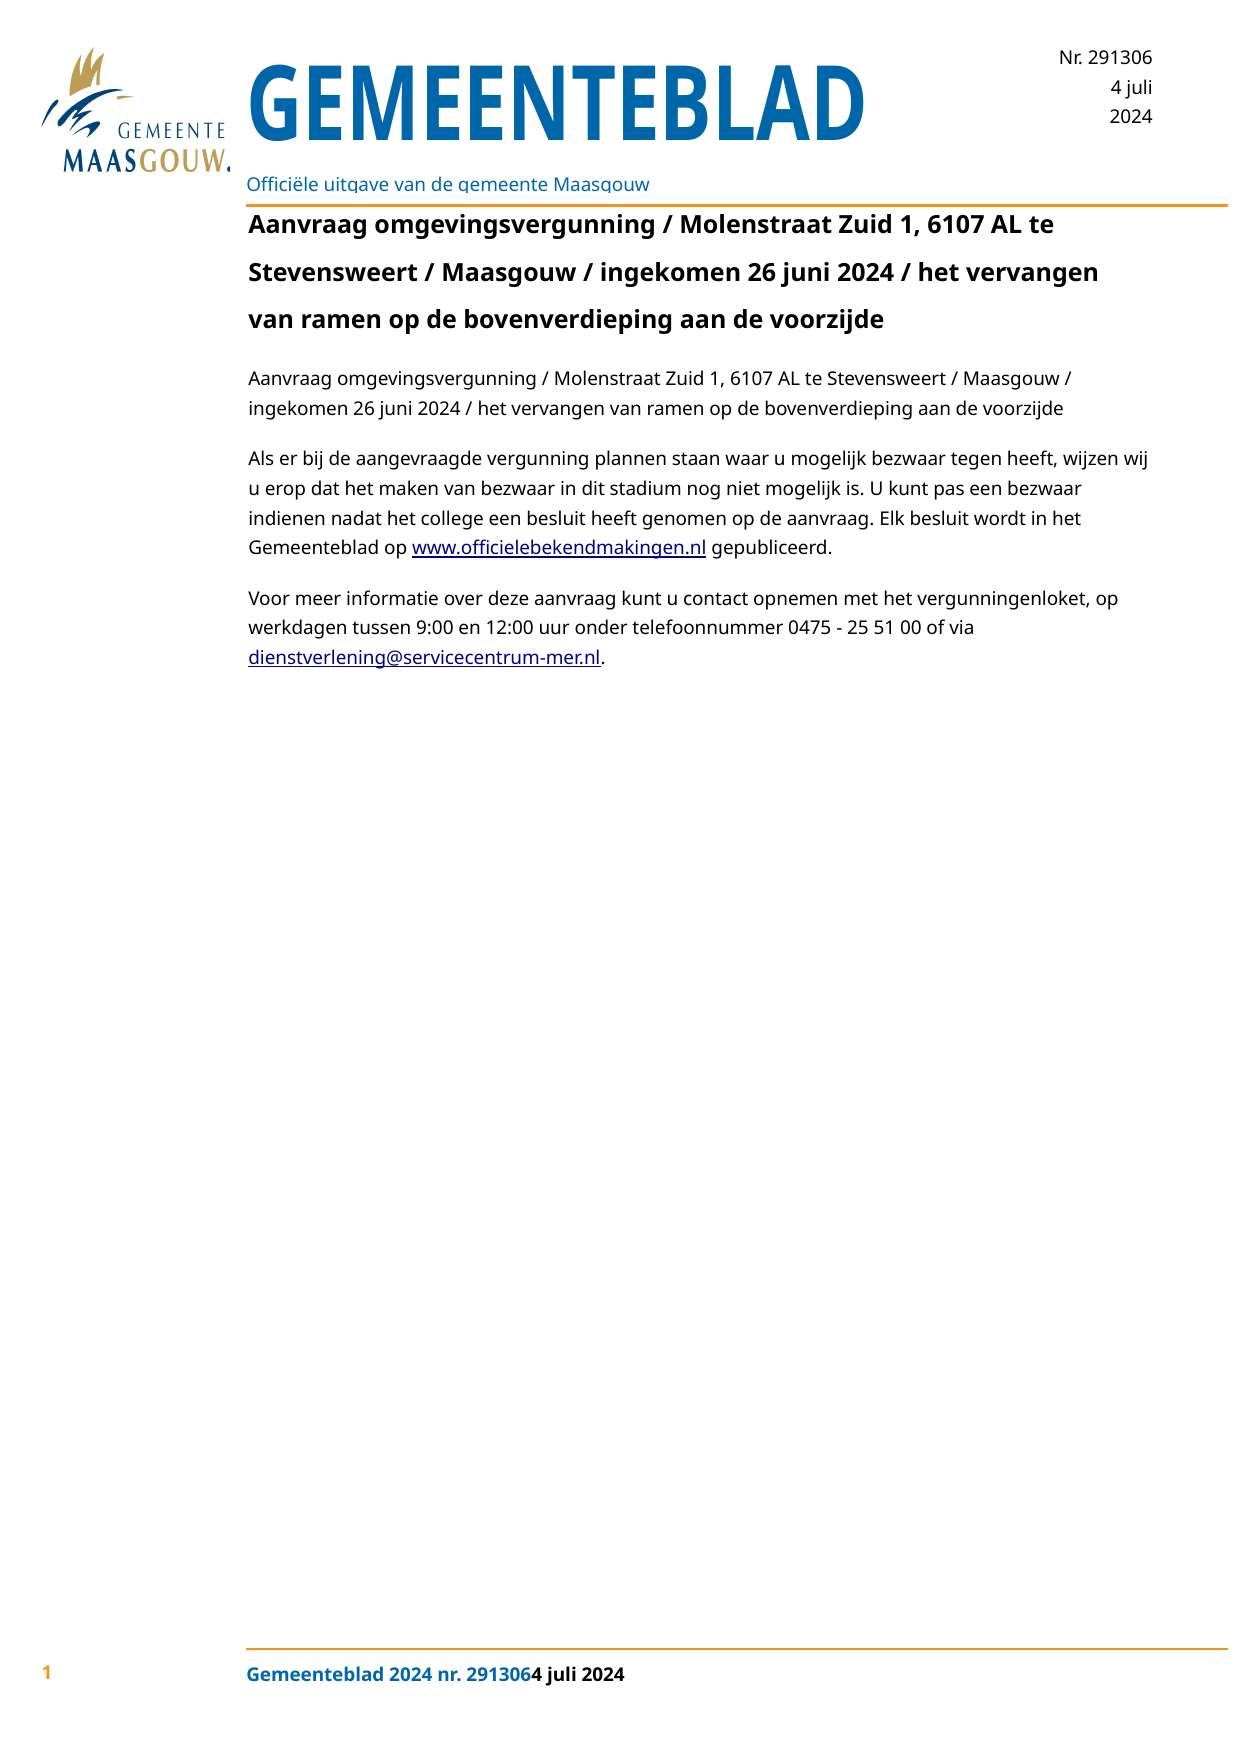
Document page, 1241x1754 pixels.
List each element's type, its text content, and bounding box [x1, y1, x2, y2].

text Aanvraag omgevingsvergunning / Molenstraat Zuid 1, 6107 AL te Stevensweert / Maasgouw / ingekomen 26 juni 2024 / het vervangen van ramen op de bovenverdieping aan de voorzijde [248, 366, 1152, 421]
text Voor meer informatie over deze aanvraag kunt u contact opnemen met het vergunningenloket, op werkdagen tussen 9:00 en 12:00 uur onder telefoonnummer 0475 - 25 51 00 of via dienstverlening@servicecentrum-mer.nl. [248, 585, 1152, 669]
picture [41, 47, 231, 172]
text Als er bij de aangevraagde vergunning plannen staan waar u mogelijk bezwaar tegen heeft, wijzen wij u erop dat het maken van bezwaar in dit stadium nog niet mogelijk is. U kunt pas een bezwaar indienen nadat het college een besluit heeft genomen op de aanvraag. Elk besluit wordt in het Gemeenteblad op www.officielebekendmakingen.nl gepubliceerd. [248, 446, 1152, 560]
text Aanvraag omgevingsvergunning / Molenstraat Zuid 1, 6107 AL te Stevensweert / Maasgouw / ingekomen 26 juni 2024 / het vervangen van ramen op de bovenverdieping aan de voorzijde [248, 207, 1152, 336]
